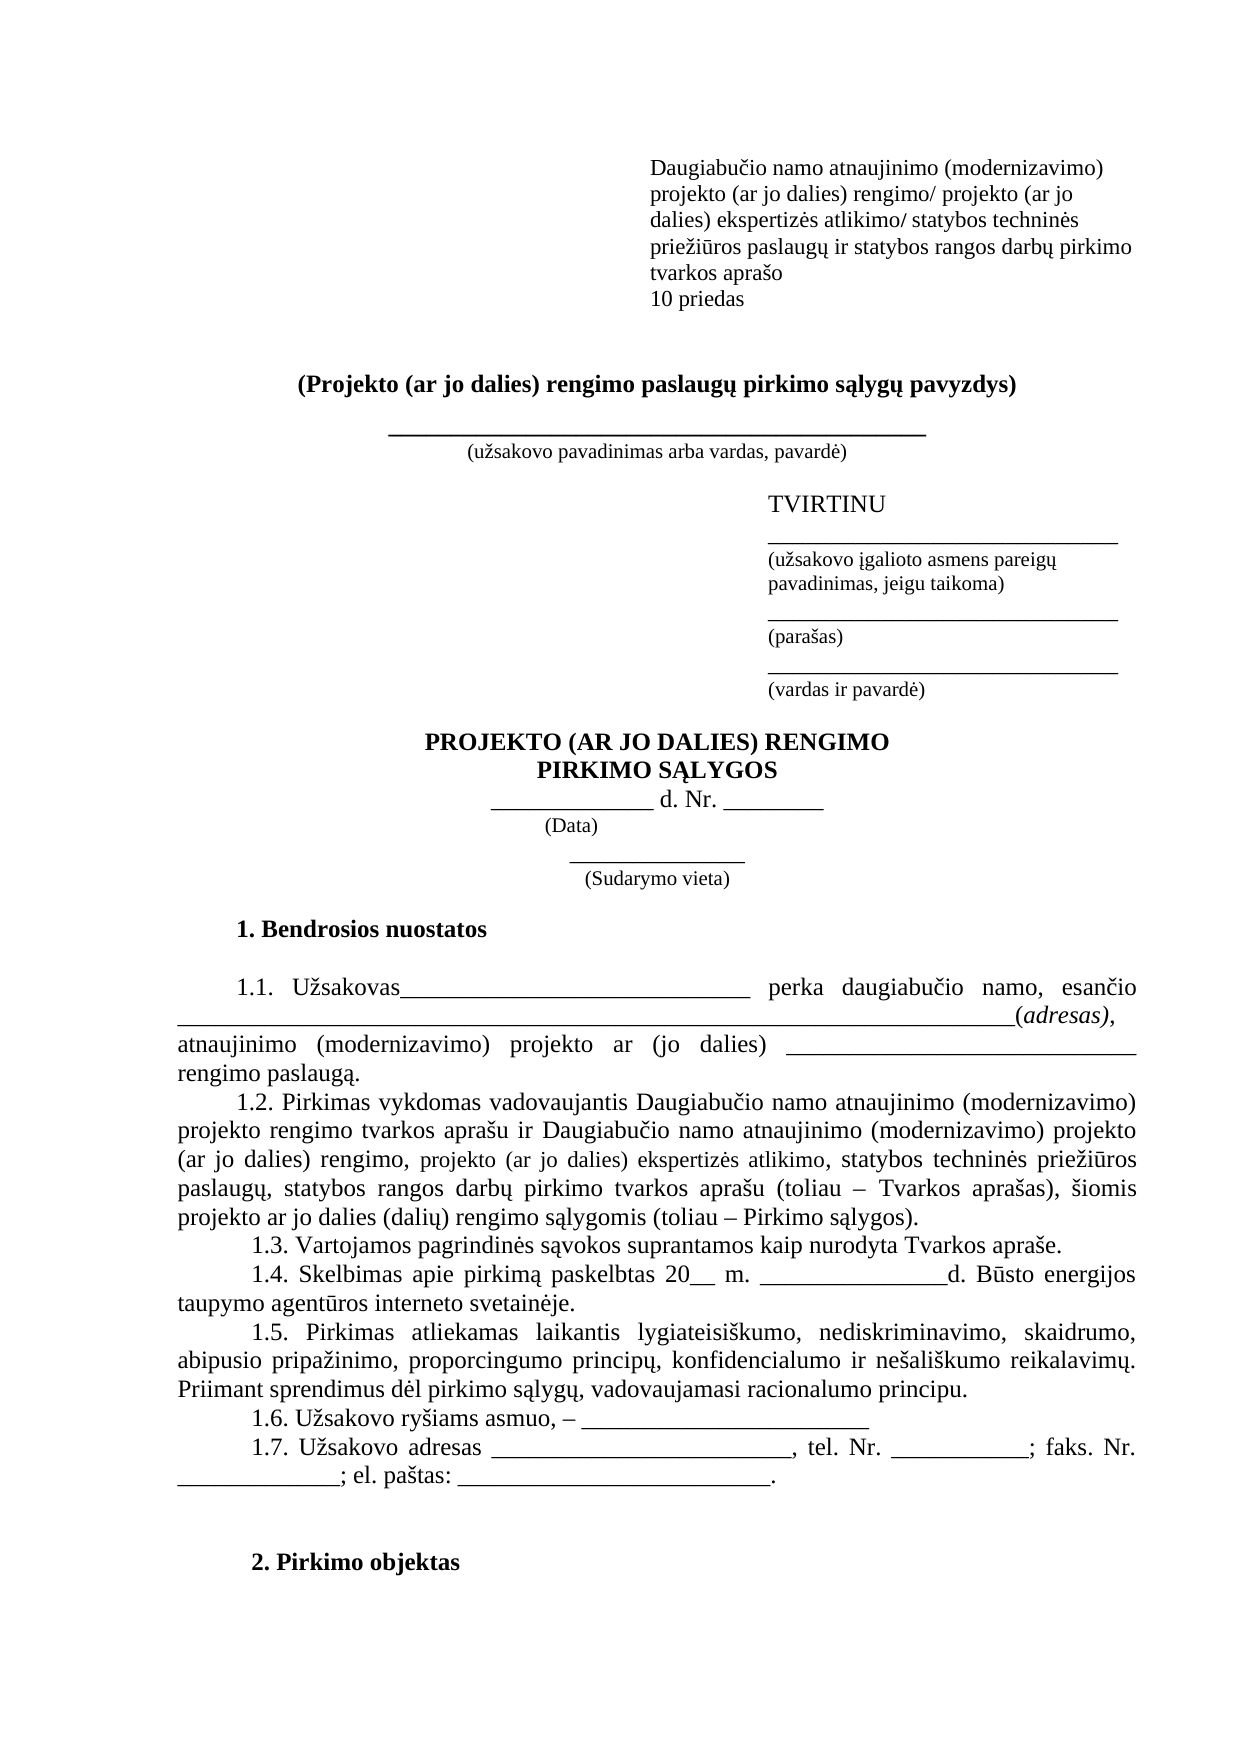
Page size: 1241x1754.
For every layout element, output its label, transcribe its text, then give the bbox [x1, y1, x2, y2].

text (Sudarymo vieta) [177, 866, 1137, 890]
text dalies) ekspertizės atlikimo/ statybos techninės [650, 206, 1137, 233]
text 2. Pirkimo objektas [177, 1547, 1137, 1575]
text (užsakovo įgalioto asmens pareigų pavadinimas, jeigu taikoma) [768, 547, 1137, 595]
text ___________________________________________ [177, 410, 1137, 439]
text 10 priedas [650, 286, 1137, 312]
text (parašas) [768, 624, 1137, 648]
text ____________________________ [768, 648, 1137, 676]
text ____________________________ [768, 518, 1137, 547]
text 1.3. Vartojamos pagrindinės sąvokos suprantamos kaip nurodyta Tvarkos apraše. [177, 1230, 1137, 1259]
text 1.5. Pirkimas atliekamas laikantis lygiateisiškumo, nediskriminavimo, skaidrumo, abipusio pripažinimo, proporcingumo principų, konfidencialumo ir nešališkumo reikalavimų. Priimant sprendimus dėl pirkimo sąlygų, vadovaujamasi racionalumo principu. [177, 1317, 1137, 1403]
text (užsakovo pavadinimas arba vardas, pavardė) [177, 439, 1137, 463]
text 1.4. Skelbimas apie pirkimą paskelbtas 20__ m. _______________d. Būsto energijos taupymo agentūros interneto svetainėje. [177, 1259, 1137, 1317]
text 1.7. Užsakovo adresas ________________________, tel. Nr. ___________; faks. Nr. _____________; el. paštas: _________________________. [177, 1432, 1137, 1489]
text 1. Bendrosios nuostatos [177, 914, 1137, 943]
text 1.6. Užsakovo ryšiams asmuo, – _______________________ [177, 1403, 1137, 1432]
text (Projekto (ar jo dalies) rengimo paslaugų pirkimo sąlygų pavyzdys) [177, 369, 1137, 398]
text priežiūros paslaugų ir statybos rangos darbų pirkimo [650, 233, 1137, 259]
text PIRKIMO SĄLYGOS [177, 756, 1137, 784]
text (Data) [177, 813, 1137, 837]
text TVIRTINU [768, 489, 1137, 518]
text (vardas ir pavardė) [768, 676, 1137, 701]
text Daugiabučio namo atnaujinimo (modernizavimo) [650, 154, 1137, 180]
text 1.2. Pirkimas vykdomas vadovaujantis Daugiabučio namo atnaujinimo (modernizavimo) projekto rengimo tvarkos aprašu ir Daugiabučio namo atnaujinimo (modernizavimo) projekto (ar jo dalies) rengimo, projekto (ar jo dalies) ekspertizės atlikimo, statybos techninės priežiūros paslaugų, statybos rangos darbų pirkimo tvarkos aprašu (toliau – Tvarkos aprašas), šiomis projekto ar jo dalies (dalių) rengimo sąlygomis (toliau – Pirkimo sąlygos). [177, 1087, 1137, 1230]
text ______________ [177, 837, 1137, 866]
text projekto (ar jo dalies) rengimo/ projekto (ar jo [650, 180, 1137, 206]
text _____________ d. Nr. ________ [177, 784, 1137, 813]
text 1.1. Užsakovas____________________________ perka daugiabučio namo, esančio ___________________________________________________________________(adresas), atnaujinimo (modernizavimo) projekto ar (jo dalies) ____________________________ rengimo paslaugą. [177, 972, 1137, 1087]
text tvarkos aprašo [650, 259, 1137, 286]
text Projekto (ar jo dalies) rengimo [177, 727, 1137, 756]
text ____________________________ [768, 595, 1137, 624]
